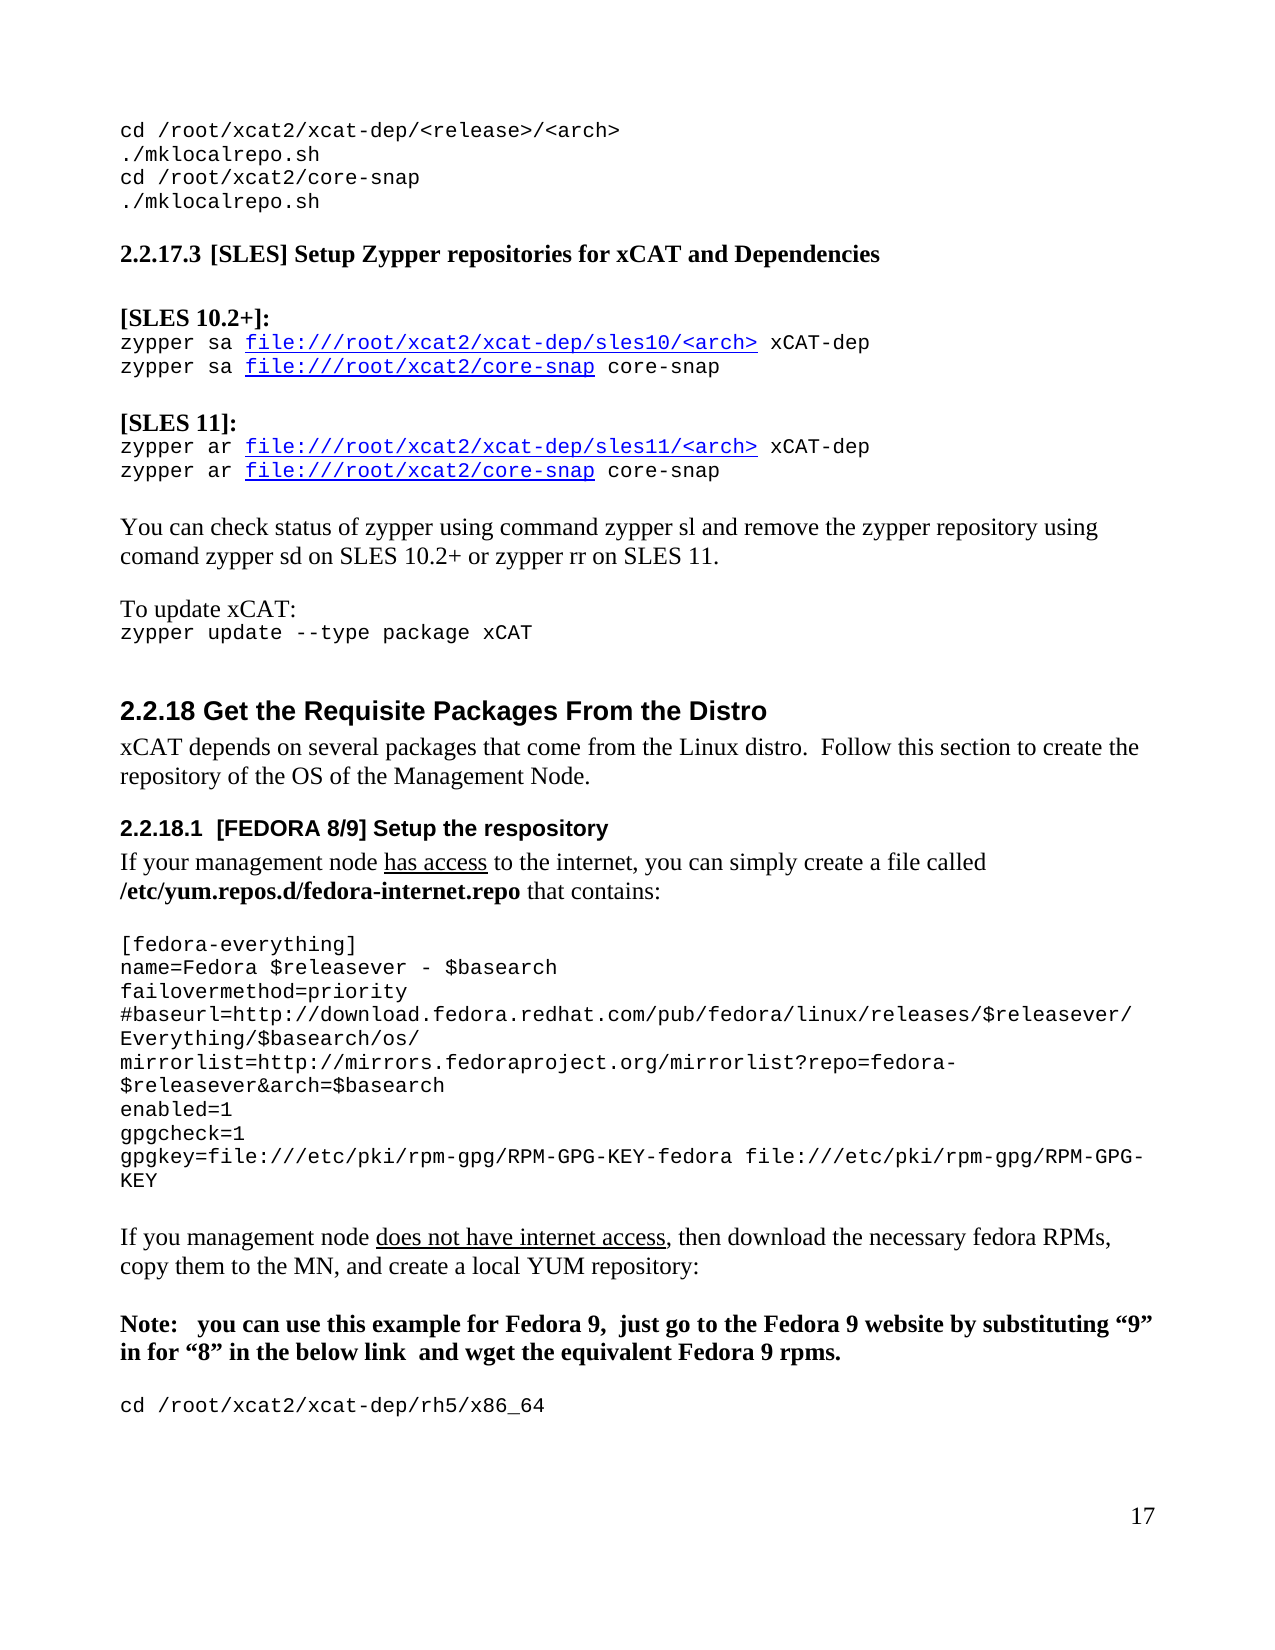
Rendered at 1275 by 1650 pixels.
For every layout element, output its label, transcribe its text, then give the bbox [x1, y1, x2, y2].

text xCAT depends on several packages that come from the Linux distro. Follow this section to create the repository of the OS of the Management Node. [120, 732, 1155, 790]
text mirrorlist=http://mirrors.fedoraproject.org/mirrorlist?repo=fedora-$releasever&arch=$basearch [120, 1052, 1155, 1099]
text You can check status of zypper using command zypper sl and remove the zypper repository using comand zypper sd on SLES 10.2+ or zypper rr on SLES 11. [120, 512, 1155, 570]
text cd /root/xcat2/xcat-dep/<release>/<arch> [120, 120, 1155, 144]
text cd /root/xcat2/core-snap [120, 167, 1155, 191]
text zypper sa file:///root/xcat2/xcat-dep/sles10/<arch> xCAT-dep [120, 332, 1155, 356]
text zypper ar file:///root/xcat2/core-snap core-snap [120, 460, 1155, 484]
text If your management node has access to the internet, you can simply create a file called /etc/yum.repos.d/fedora-internet.repo that contains: [120, 847, 1155, 905]
text #baseurl=http://download.fedora.redhat.com/pub/fedora/linux/releases/$releasever/Everything/$basearch/os/ [120, 1004, 1155, 1052]
text gpgcheck=1 [120, 1123, 1155, 1146]
text zypper sa file:///root/xcat2/core-snap core-snap [120, 356, 1155, 379]
text Note: you can use this example for Fedora 9, just go to the Fedora 9 website by substituting “9” in for “8” in the below link and wget the equivalent Fedora 9 rpms. [120, 1309, 1155, 1366]
text If you management node does not have internet access, then download the necessary fedora RPMs, copy them to the MN, and create a local YUM repository: [120, 1222, 1155, 1280]
text [SLES 11]: [120, 408, 1155, 436]
text [SLES 10.2+]: [120, 303, 1155, 332]
text gpgkey=file:///etc/pki/rpm-gpg/RPM-GPG-KEY-fedora file:///etc/pki/rpm-gpg/RPM-GPG-KEY [120, 1146, 1155, 1194]
text ./mklocalrepo.sh [120, 191, 1155, 214]
subtitle [FEDORA 8/9] Setup the respository [120, 815, 1155, 841]
text zypper ar file:///root/xcat2/xcat-dep/sles11/<arch> xCAT-dep [120, 436, 1155, 460]
text enabled=1 [120, 1099, 1155, 1123]
text To update xCAT: [120, 594, 1155, 622]
text ./mklocalrepo.sh [120, 144, 1155, 167]
text [fedora-everything] [120, 933, 1155, 957]
text failovermethod=priority [120, 981, 1155, 1004]
text name=Fedora $releasever - $basearch [120, 957, 1155, 981]
subtitle [SLES] Setup Zypper repositories for xCAT and Dependencies [120, 239, 1155, 268]
text zypper update --type package xCAT [120, 622, 1155, 646]
subtitle Get the Requisite Packages From the Distro [120, 695, 1155, 726]
text cd /root/xcat2/xcat-dep/rh5/x86_64 [120, 1395, 1155, 1418]
